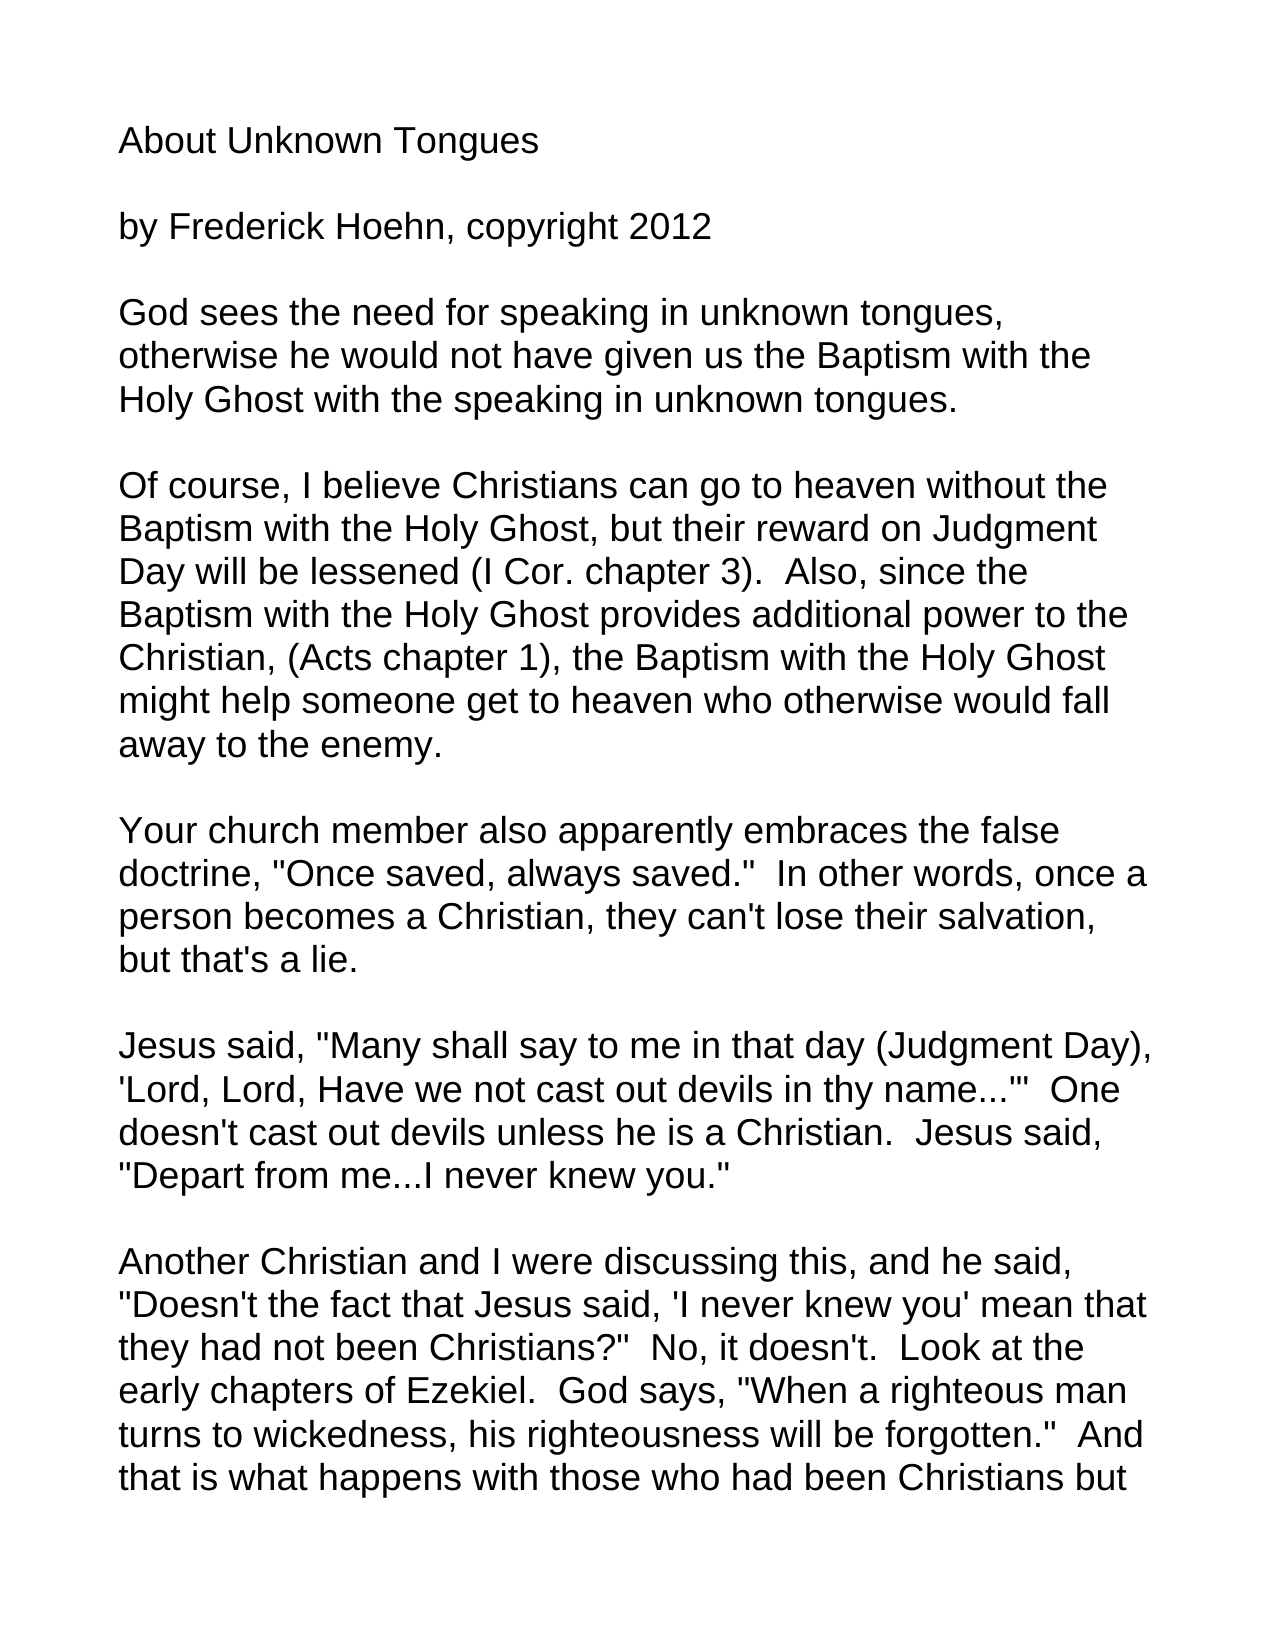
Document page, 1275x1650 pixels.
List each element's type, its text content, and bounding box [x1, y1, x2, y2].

text God sees the need for speaking in unknown tongues, otherwise he would not have given us the Baptism with the Holy Ghost with the speaking in unknown tongues. [118, 291, 1157, 420]
text by Frederick Hoehn, copyright 2012 [118, 204, 1157, 247]
text Jesus said, "Many shall say to me in that day (Judgment Day), 'Lord, Lord, Have we not cast out devils in thy name...'" One doesn't cast out devils unless he is a Christian. Jesus said, "Depart from me...I never knew you." [118, 1024, 1157, 1196]
text About Unknown Tongues [118, 118, 1157, 161]
text Your church member also apparently embraces the false doctrine, "Once saved, always saved." In other words, once a person becomes a Christian, they can't lose their salvation, but that's a lie. [118, 808, 1157, 981]
text Another Christian and I were discussing this, and he said, "Doesn't the fact that Jesus said, 'I never knew you' mean that they had not been Christians?" No, it doesn't. Look at the early chapters of Ezekiel. God says, "When a righteous man turns to wickedness, his righteousness will be forgotten." And that is what happens with those who had been Christians but [118, 1239, 1157, 1498]
text Of course, I believe Christians can go to heaven without the Baptism with the Holy Ghost, but their reward on Judgment Day will be lessened (I Cor. chapter 3). Also, since the Baptism with the Holy Ghost provides additional power to the Christian, (Acts chapter 1), the Baptism with the Holy Ghost might help someone get to heaven who otherwise would fall away to the enemy. [118, 463, 1157, 765]
